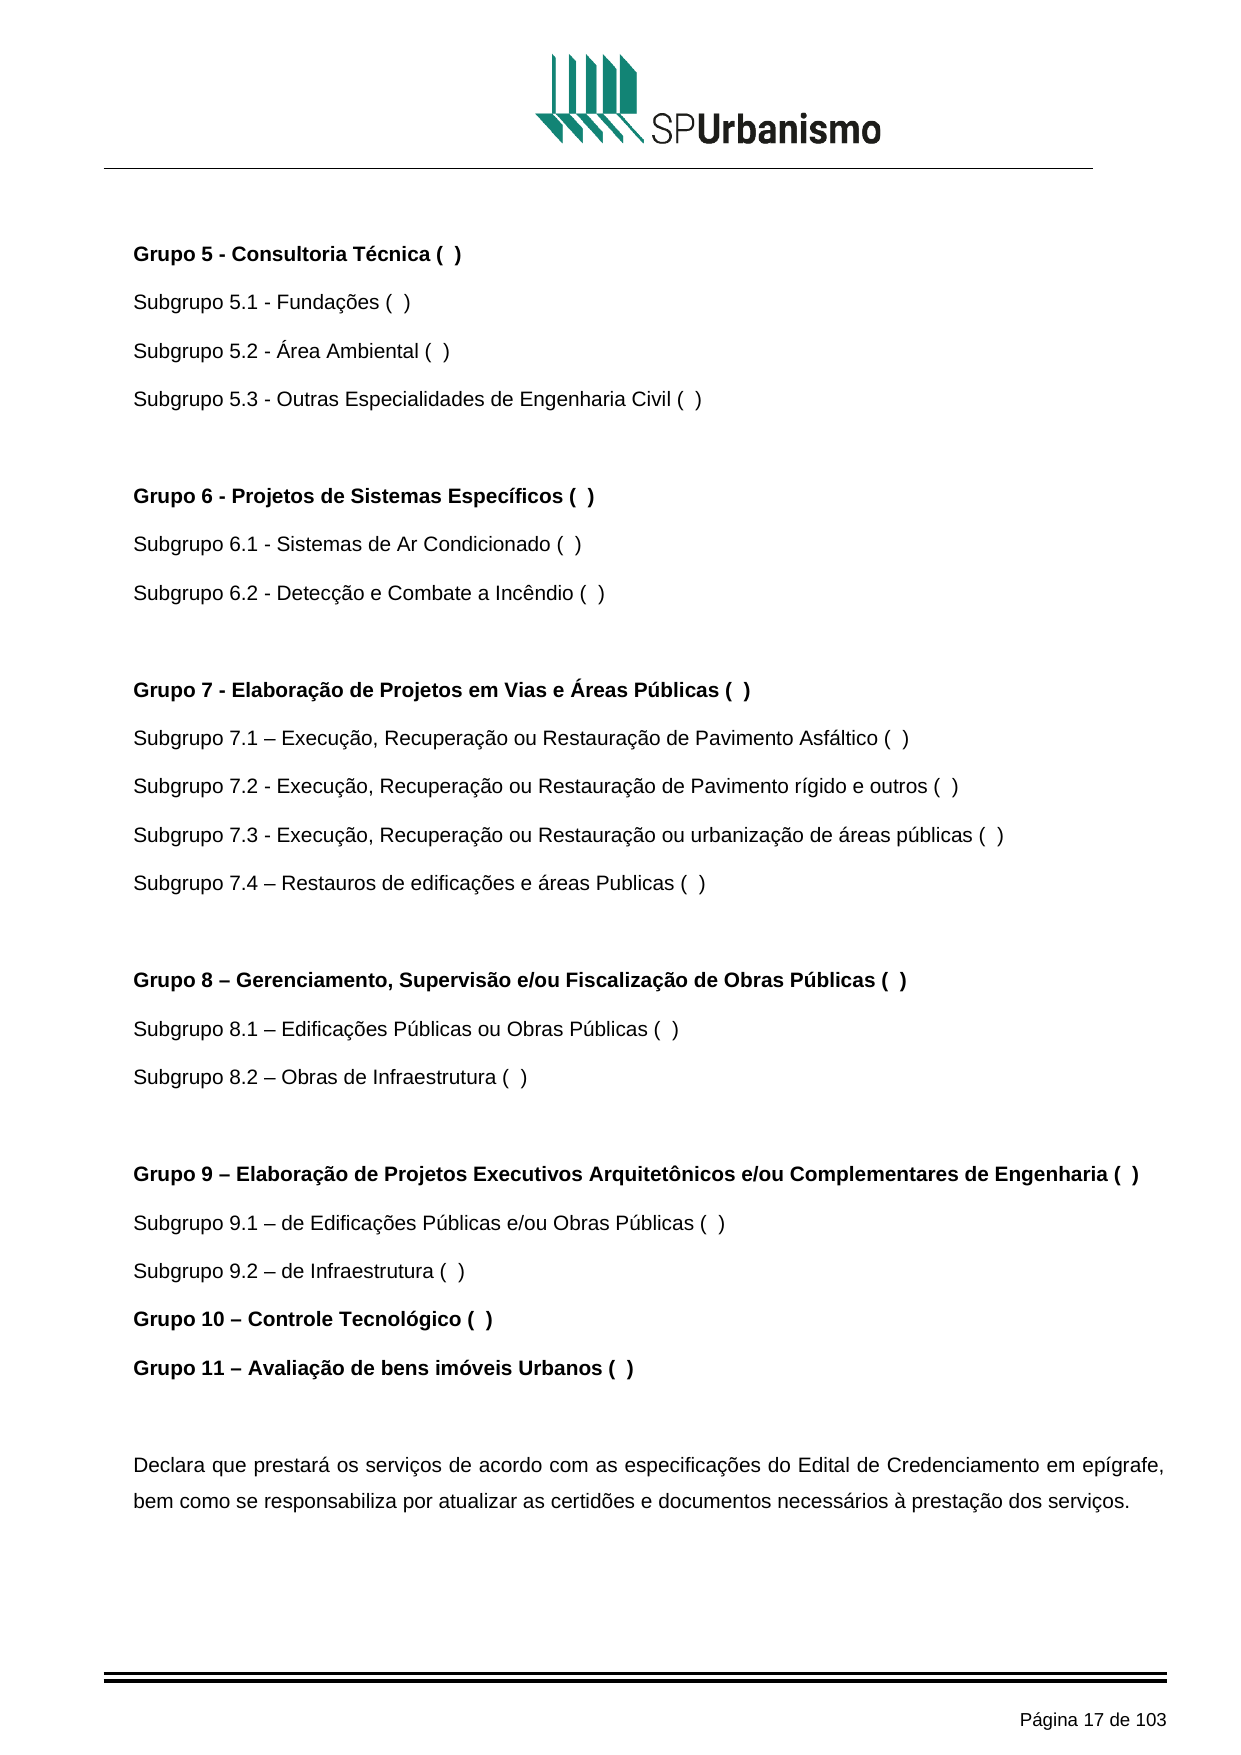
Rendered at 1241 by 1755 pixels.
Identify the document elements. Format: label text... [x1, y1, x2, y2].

text Subgrupo 5.2 - Área Ambiental ( ) [133, 338, 1167, 362]
text Subgrupo 7.1 – Execução, Recuperação ou Restauração de Pavimento Asfáltico ( ) [133, 726, 1167, 750]
text Grupo 10 – Controle Tecnológico ( ) [133, 1307, 1167, 1331]
text Subgrupo 8.1 – Edificações Públicas ou Obras Públicas ( ) [133, 1017, 1167, 1041]
text Declara que prestará os serviços de acordo com as especificações do Edital de Credenciamento em epígrafe, bem como se responsabiliza por atualizar as certidões e documentos necessários à prestação dos serviços. [133, 1452, 1167, 1512]
text Grupo 6 - Projetos de Sistemas Específicos ( ) [133, 484, 1167, 508]
text Subgrupo 9.1 – de Edificações Públicas e/ou Obras Públicas ( ) [133, 1210, 1167, 1234]
text Subgrupo 7.2 - Execução, Recuperação ou Restauração de Pavimento rígido e outros ( ) [133, 774, 1167, 798]
text Subgrupo 8.2 – Obras de Infraestrutura ( ) [133, 1065, 1167, 1089]
text Grupo 9 – Elaboração de Projetos Executivos Arquitetônicos e/ou Complementares de Engenharia ( ) [133, 1162, 1167, 1186]
text Subgrupo 7.3 - Execução, Recuperação ou Restauração ou urbanização de áreas públicas ( ) [133, 823, 1167, 847]
text Grupo 11 – Avaliação de bens imóveis Urbanos ( ) [133, 1356, 1167, 1379]
text Grupo 7 - Elaboração de Projetos em Vias e Áreas Públicas ( ) [133, 677, 1167, 701]
text Subgrupo 9.2 – de Infraestrutura ( ) [133, 1259, 1167, 1283]
text Grupo 5 - Consultoria Técnica ( ) [133, 242, 1167, 266]
text Subgrupo 5.3 - Outras Especialidades de Engenharia Civil ( ) [133, 387, 1167, 411]
text Grupo 8 – Gerenciamento, Supervisão e/ou Fiscalização de Obras Públicas ( ) [133, 968, 1167, 992]
text Subgrupo 5.1 - Fundações ( ) [133, 290, 1167, 314]
text Subgrupo 7.4 – Restauros de edificações e áreas Publicas ( ) [133, 871, 1167, 895]
text Subgrupo 6.1 - Sistemas de Ar Condicionado ( ) [133, 532, 1167, 556]
text Subgrupo 6.2 - Detecção e Combate a Incêndio ( ) [133, 581, 1167, 604]
